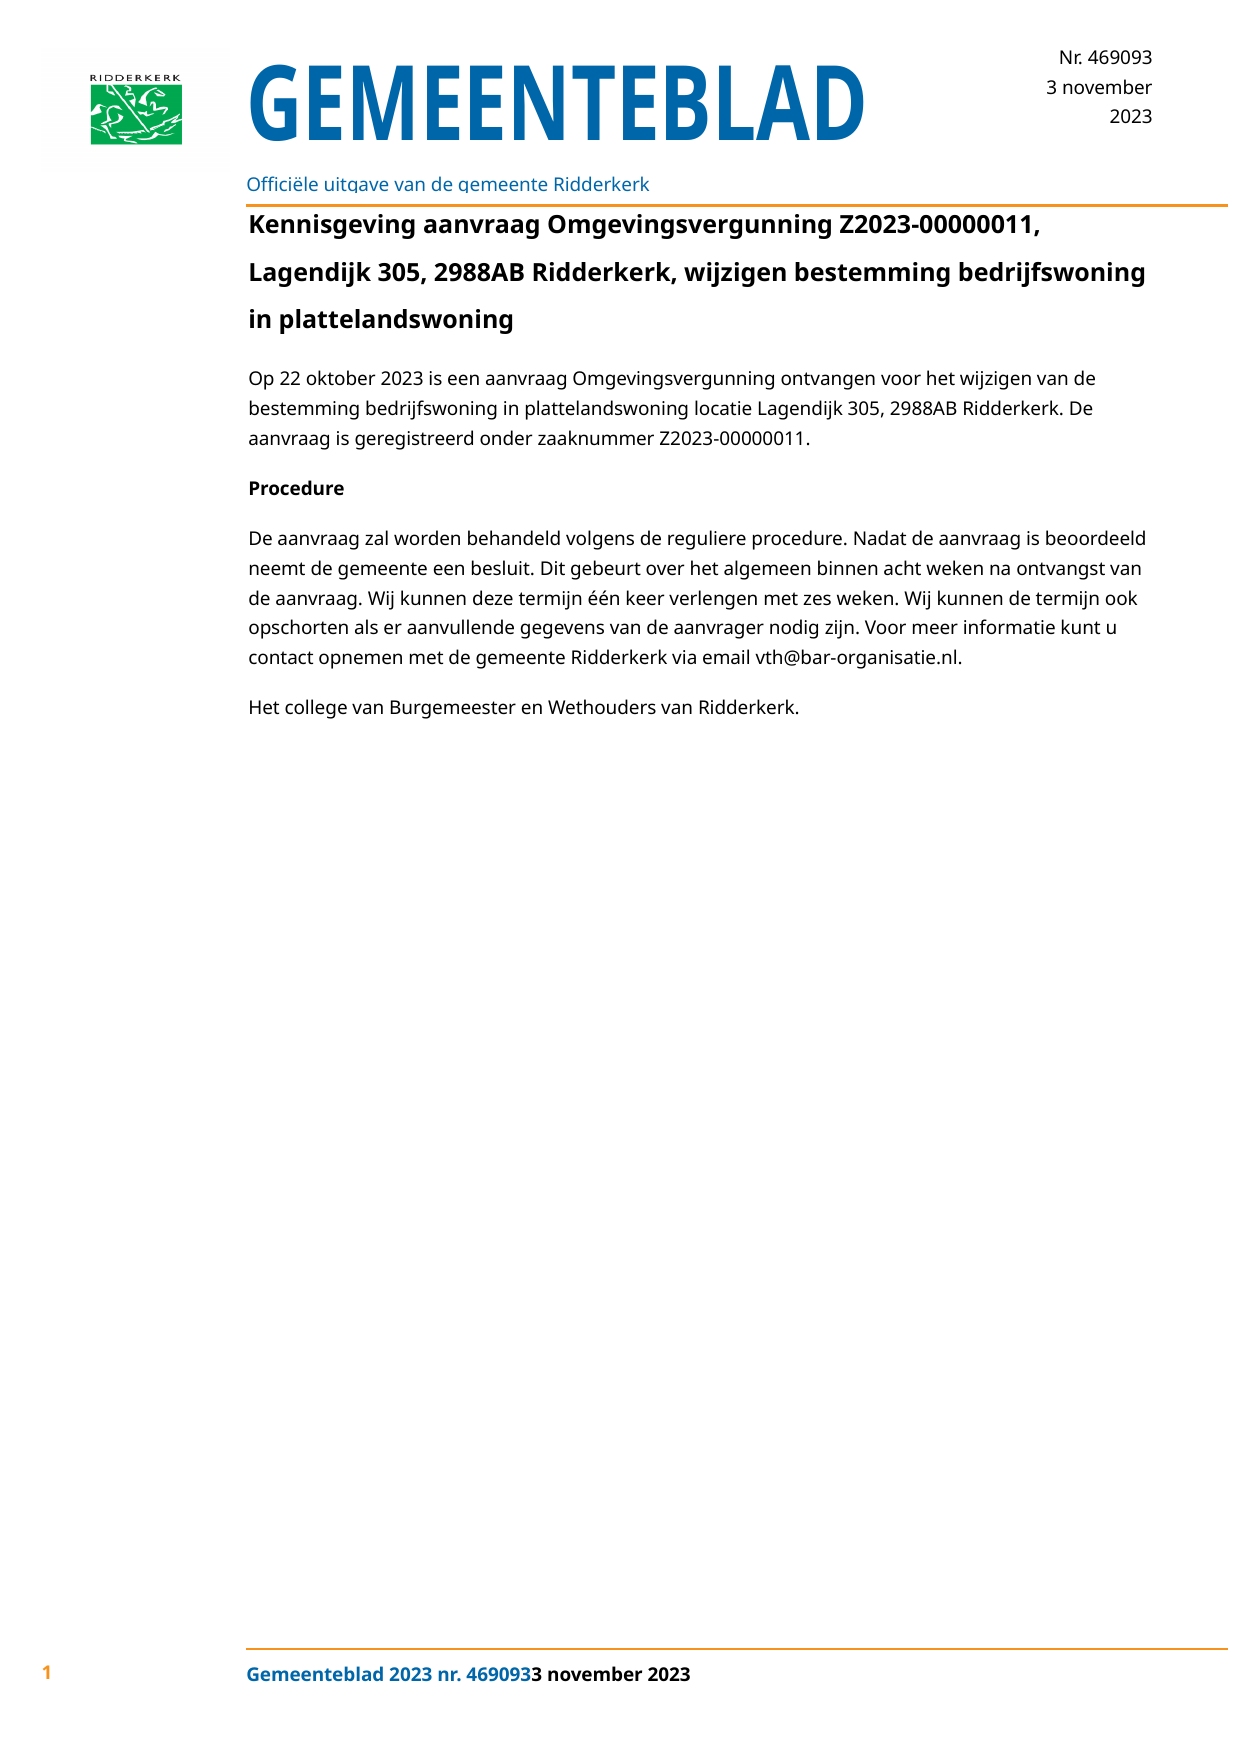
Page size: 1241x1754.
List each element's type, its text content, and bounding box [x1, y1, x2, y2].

text Procedure [248, 475, 1152, 501]
text De aanvraag zal worden behandeld volgens de reguliere procedure. Nadat de aanvraag is beoordeeld neemt de gemeente een besluit. Dit gebeurt over het algemeen binnen acht weken na ontvangst van de aanvraag. Wij kunnen deze termijn één keer verlengen met zes weken. Wij kunnen de termijn ook opschorten als er aanvullende gegevens van de aanvrager nodig zijn. Voor meer informatie kunt u contact opnemen met de gemeente Ridderkerk via email vth@bar-organisatie.nl. [248, 526, 1152, 669]
picture [41, 47, 231, 172]
text Kennisgeving aanvraag Omgevingsvergunning Z2023-00000011, Lagendijk 305, 2988AB Ridderkerk, wijzigen bestemming bedrijfswoning in plattelandswoning [248, 207, 1152, 336]
text Op 22 oktober 2023 is een aanvraag Omgevingsvergunning ontvangen voor het wijzigen van de bestemming bedrijfswoning in plattelandswoning locatie Lagendijk 305, 2988AB Ridderkerk. De aanvraag is geregistreerd onder zaaknummer Z2023-00000011. [248, 366, 1152, 450]
text Het college van Burgemeester en Wethouders van Ridderkerk. [248, 694, 1152, 720]
